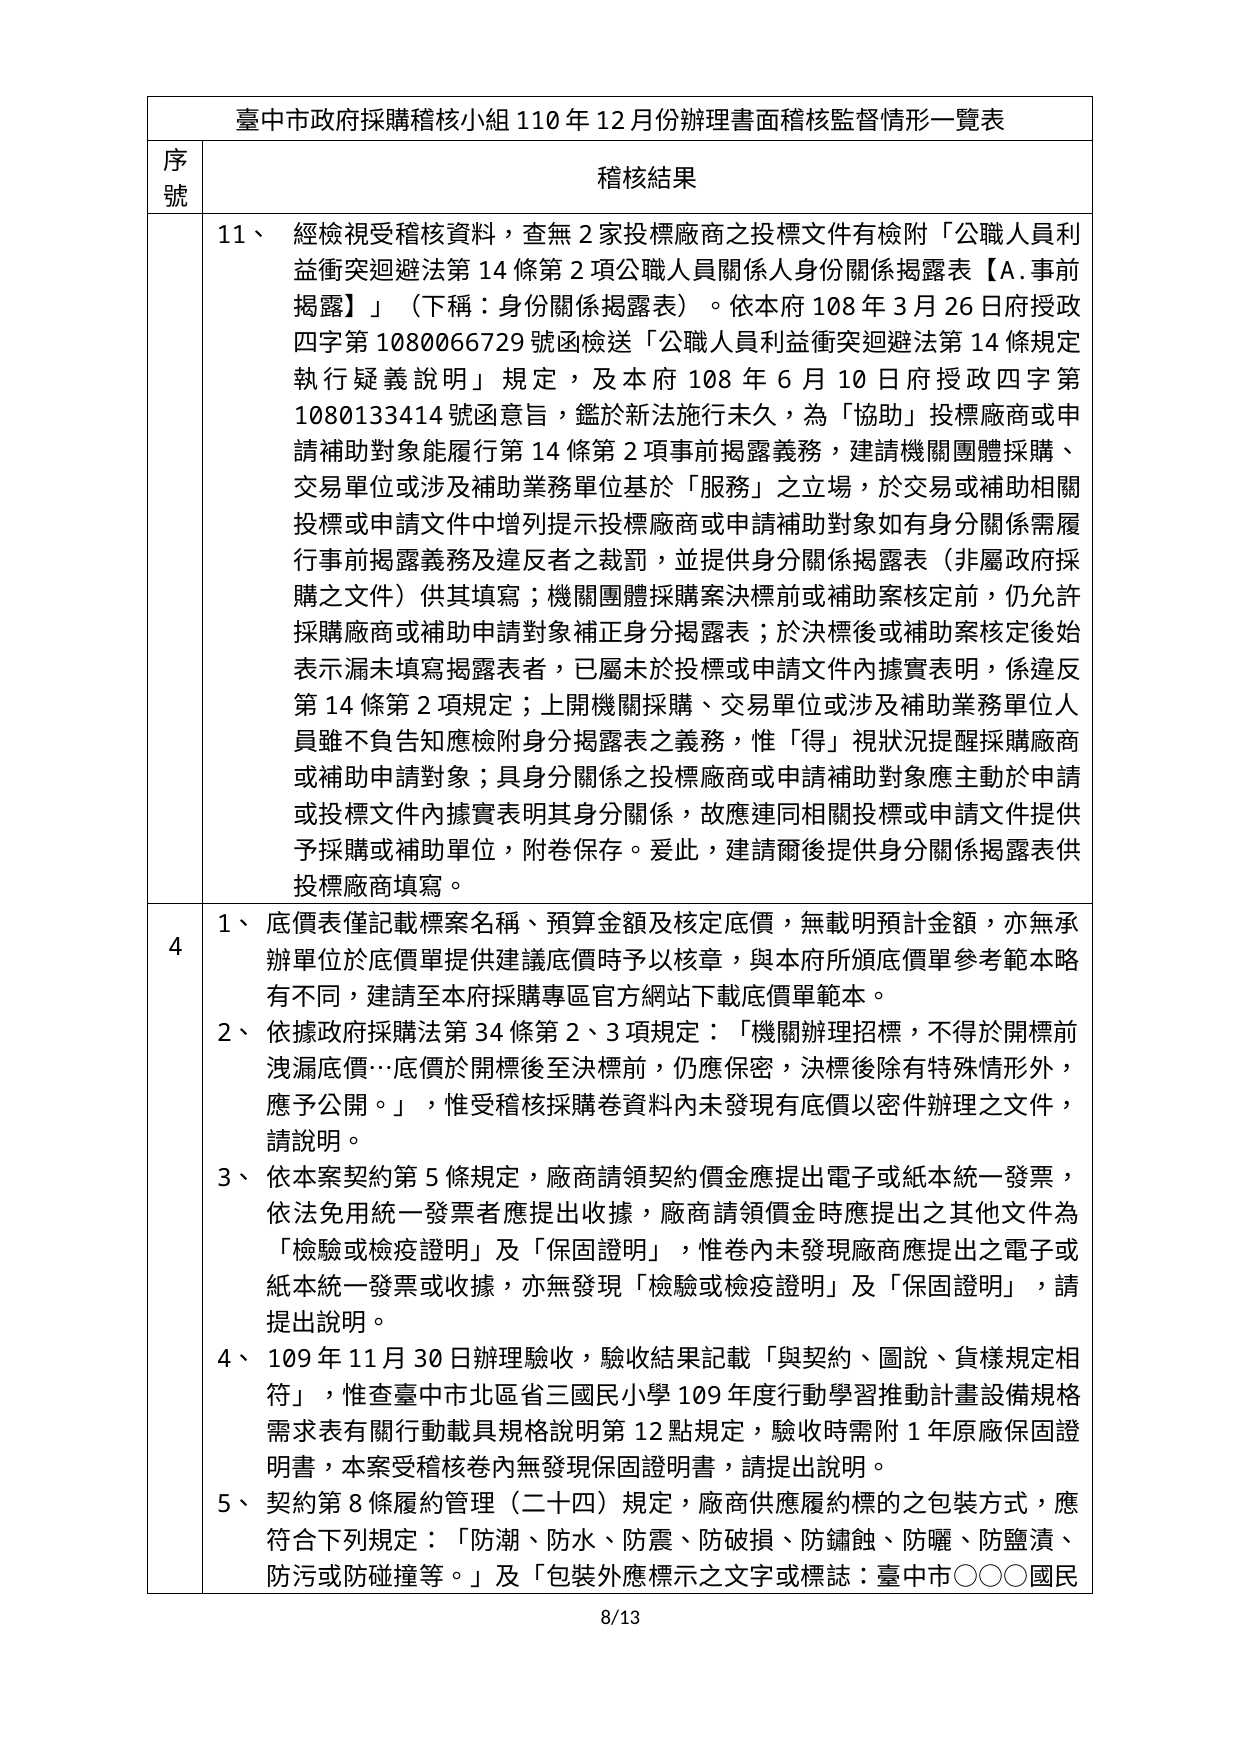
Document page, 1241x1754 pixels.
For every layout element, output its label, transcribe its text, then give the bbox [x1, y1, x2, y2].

table_cell 序號 [148, 141, 202, 213]
table_cell [148, 214, 202, 903]
table_cell 底價表僅記載標案名稱、預算金額及核定底價，無載明預計金額，亦無承辦單位於底價單提供建議底價時予以核章，與本府所頒底價單參考範本略有不同，建請至本府採購專區官方網站下載底價單範本。 依據政府採購法第34條第2、3項規定：「機關辦理招標，不得於開標前洩漏底價…底價於開標後至決標前，仍應保密，決標後除有特殊情形外，應予公開。」，惟受稽核採購卷資料內未發現有底價以密件辦理之文件，請說明。 依本案契約第5條規定，廠商請領契約價金應提出電子或紙本統一發票，依法免用統一發票者應提出收據，廠商請領價金時應提出之其他文件為「檢驗或檢疫證明」及「保固證明」，惟卷內未發現廠商應提出之電子或紙本統一發票或收據，亦無發現「檢驗或檢疫證明」及「保固證明」，請提出說明。 109年11月30日辦理驗收，驗收結果記載「與契約、圖說、貨樣規定相符」，惟查臺中市北區省三國民小學109年度行動學習推動計畫設備規格需求表有關行動載具規格說明第12點規定，驗收時需附1年原廠保固證明書，本案受稽核卷內無發現保固證明書，請提出說明。 契約第8條履約管理（二十四）規定，廠商供應履約標的之包裝方式，應符合下列規定：「防潮、防水、防震、防破損、防鏽蝕、防曬、防鹽漬、防污或防碰撞等。」及「包裝外應標示之文字或標誌：臺中市○○○國民 [203, 904, 1092, 1593]
table_header 臺中市政府採購稽核小組110年12月份辦理書面稽核監督情形一覽表 [148, 97, 1092, 139]
table_cell 4 [148, 904, 202, 1593]
table_cell 稽核結果 [203, 141, 1092, 213]
table_cell 本案於109年4月30日公告，於同年5月4日更正公告，卷內無檢附更正公告之理由或簽陳，請提出說明。 依招標公告所示本案等標期共計5日，惟依據評審評分表所載之評審項目及權重，給予最低期限5日之等標期，是否已考量本案性質之複雜度？是否給予廠商撰寫、印製、裝訂企劃書等準備作業所需時間之合理期限？依工程會93年6月7日工程企字第09300219880號意旨：「重申各機關辦理各類採購案件，應視案件之規模、複雜程度及性質，考量廠商準備投標文件所必需之時間『合理』訂定等標期，不得逕以下限期限定之」，建請提出說明。 依政府採購法第50條第1項第6款規定：「投標廠商有下列情形之一，經機關於開標前發現者，其所投之標應不予開標；於開標後發現者，應不決標予該廠商：…六、第一百零三條第一項不得參加投標或作為決標對象之情形。…」，本案未見查詢拒絕往來廠商資料，請提出說明，另爾後類案建議於開標當日之開標前辦理查詢，如開標日與決標日不同，亦應於決標前查詢並列印查詢結果備查。 底價表僅記載標案名稱、預計金額及核定底價，無載明預算金額，亦無承辦單位於底價單提供建議底價時予以核章，與本府所頒底價單參考範本略有不同，建請至本府採購專區官方網站下載底價單範本。 依據政府採購法第34條第2、3項規定：「機關辦理招標，不得於開標前洩漏底價…底價於開標後至決標前，仍應保密，決標後除有特殊情形外，應予公開。」，受稽核採購卷資料內未發現有底價以密件辦理之文件，請說明。 本案採參考最有利標精神辦理決標，決標原則應為依政府採購法第52條第1項第3款，惟議價(決標)紀錄決標原則登載：「依政府採購法第52條第1項第1款…」核與實際採行之決標原則不符，請檢討修正，工程會訂頒之投標須知範本第58點併請查察。 依契約第10條規定，廠商應辦理雇主責任險，得標廠商已依規定辦理保險，保單號碼：○○0209○○033○○，承辦範圍為，每一個人體傷或死亡（新臺幣，下同）3,000,000元，每一事故體傷或死亡6,000,000元，保險期間內最高責任限額10,000,000元。惟查，本案契約第10條（二）並無明定每一個人體傷或死亡、每一事故體傷或死亡、及保險期間內最高責任限額之理賠範圍，廠商所辦理之雇主責任保險是否符合契約之需求？如發生爭議如何釐清？驗收作業如何辦理？均難認無疑義，請提出說明。 有關驗收： 得標廠商於109年8月6日函報完工報告書，總務處於109年8月10日簽報首長指派主驗人員，並簽會計室在案(會簽意見載明「本案如監辦當日因業務繁忙無法實地監視時，擬採書面監辦」)，109年8月14日辦理驗收，惟「本機關監驗人員」欄位無人核章，核與政府採購法第73條、政府採購法施行細則第91條、中央機關未達公告金額採購監辦辦法第2條、第6條規定不符，請提出說明。 本案財物結算驗收證明書於109年8月14日簽辦，惟「本機關監驗人員簽章」欄位無人核章，核與政府採購法施行細則第101條第2項規定(…經主驗及監驗人員分別簽認)不符，請提出說明。 卷附「環境整備及設備採購規格需求書」，就尺寸部份之長度（長、寬、高或深度）、面積部份，數值均為絕對值，無預設容許誤差範圍，109年8月14日驗收紀錄記載「驗收結果與契約、圖說、貨樣規定相符。准予驗收。」，實際驗收時是否有確實丈量尺寸之長度（長、寬、高或深度）、面積部份？丈量之實際數字是否完全無誤差？如有誤差是否需辦理減價收受？契約及驗收紀錄均無詳細敘明，請提出說明。 投標須知第60條規定投標廠商基本資格及應附文件計有，1.廠商登記或設立證明，2.廠商納稅證明，3.加入工業或商業團體之當年度會員證，惟查109年4月30日公開取得報價單或企劃書公告及109年5月4日公開取得報價單或企劃書更正公告就「廠商資格摘要」僅規定廠商登記或設立證明，公告與投標須知就廠商基本資格之規定不一致，核有政府採購錯誤行為態樣6-8「公告內容與招標文件不一致」之情形，請提出說明。 投標須知第72點規定全份招標文件有投標廠商文件審查表，惟卷附資料未發現投標廠商文件審查表，無從確認受稽核機關是否已確實辦理投標文件形式審查及實質審查，請提出說明。 經檢視受稽核資料，查無2家投標廠商之投標文件有檢附「公職人員利益衝突迴避法第14條第2項公職人員關係人身份關係揭露表【A.事前揭露】」（下稱：身份關係揭露表）。依本府108年3月26日府授政四字第1080066729號函檢送「公職人員利益衝突迴避法第14條規定執行疑義說明」規定，及本府108年6月10日府授政四字第1080133414號函意旨，鑑於新法施行未久，為「協助」投標廠商或申請補助對象能履行第14條第2項事前揭露義務，建請機關團體採購、交易單位或涉及補助業務單位基於「服務」之立場，於交易或補助相關投標或申請文件中增列提示投標廠商或申請補助對象如有身分關係需履行事前揭露義務及違反者之裁罰，並提供身分關係揭露表（非屬政府採購之文件）供其填寫；機關團體採購案決標前或補助案核定前，仍允許採購廠商或補助申請對象補正身分揭露表；於決標後或補助案核定後始表示漏未填寫揭露表者，已屬未於投標或申請文件內據實表明，係違反第14條第2項規定；上開機關採購、交易單位或涉及補助業務單位人員雖不負告知應檢附身分揭露表之義務，惟「得」視狀況提醒採購廠商或補助申請對象；具身分關係之投標廠商或申請補助對象應主動於申請或投標文件內據實表明其身分關係，故應連同相關投標或申請文件提供予採購或補助單位，附卷保存。爰此，建請爾後提供身分關係揭露表供投標廠商填寫。 [203, 214, 1092, 903]
